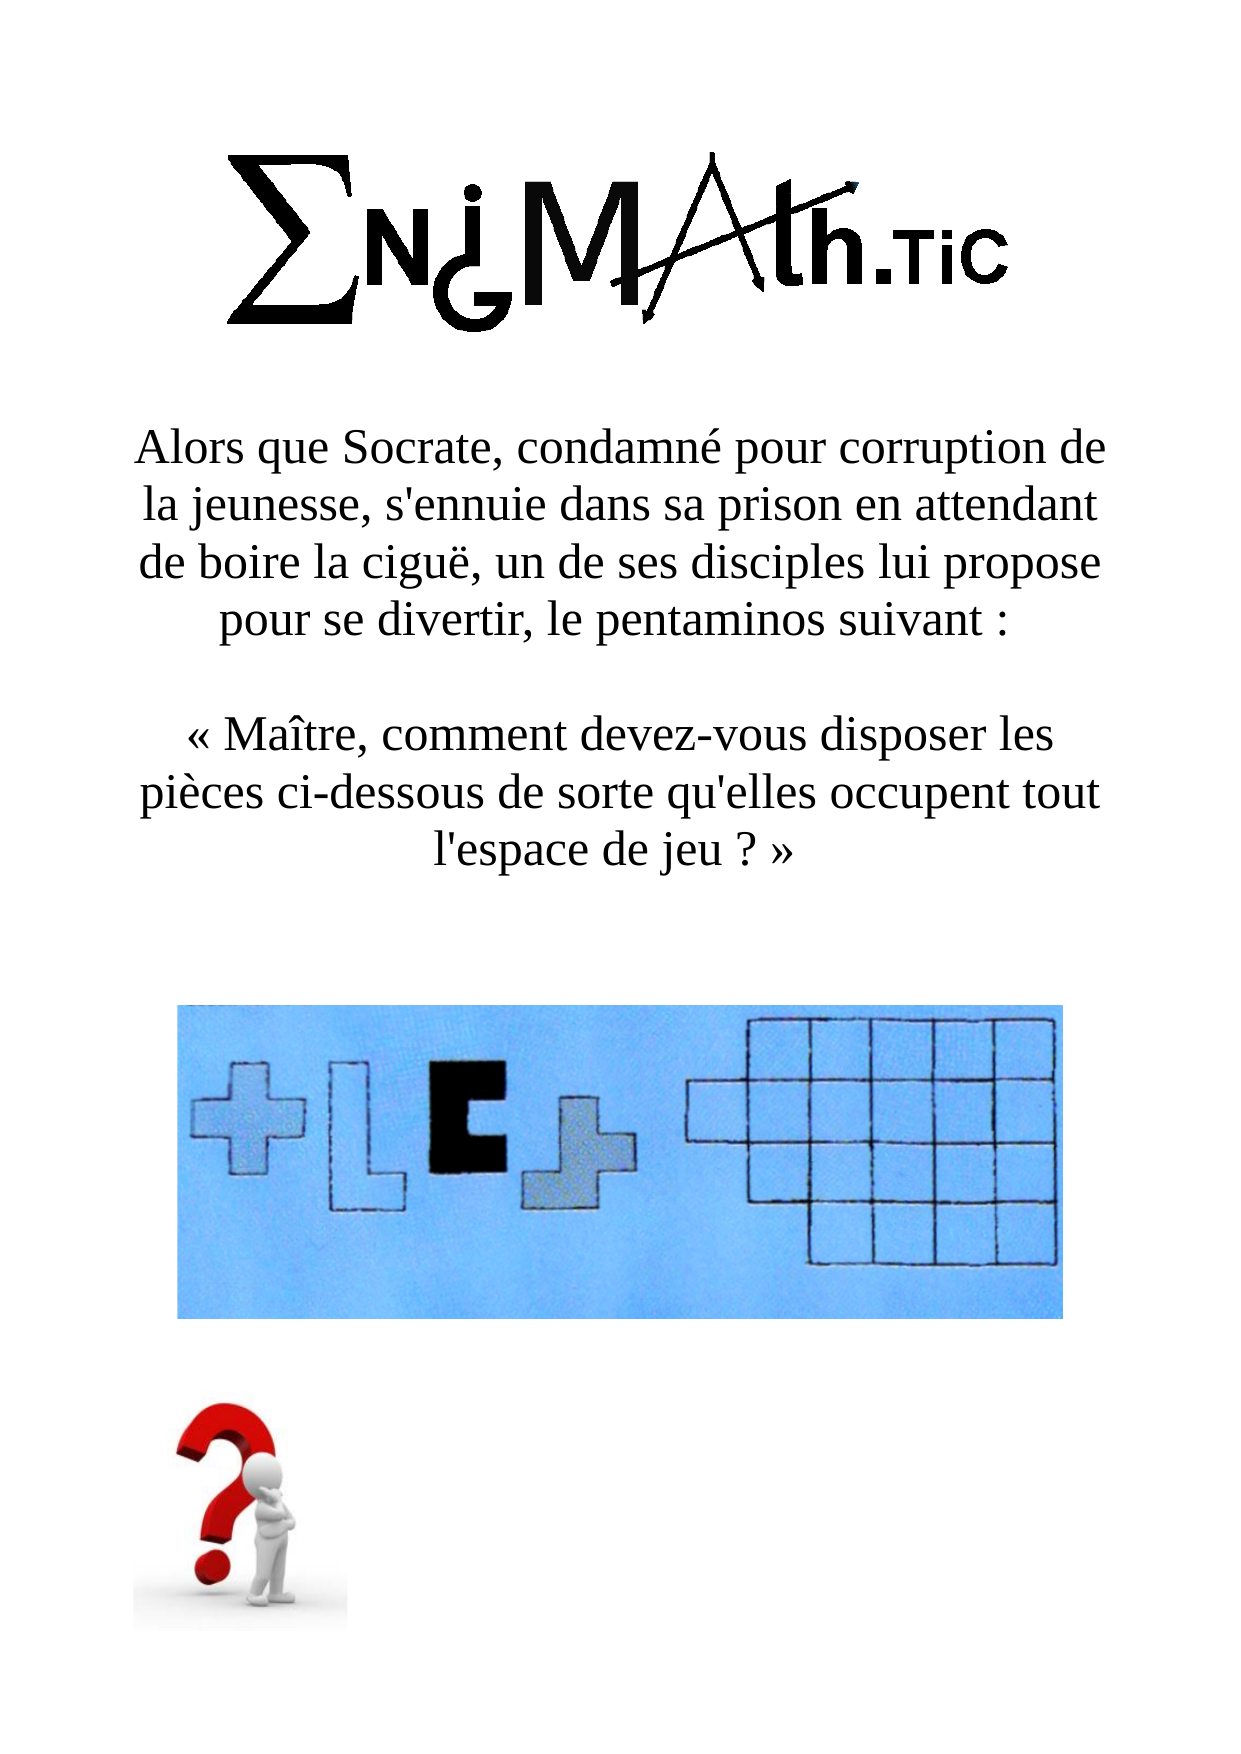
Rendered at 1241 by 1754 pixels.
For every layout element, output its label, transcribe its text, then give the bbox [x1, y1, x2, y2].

picture [177, 1005, 1063, 1319]
picture [133, 1391, 348, 1631]
text « Maître, comment devez-vous disposer les pièces ci-dessous de sorte qu'elles occupent tout l'espace de jeu ? » [118, 704, 1122, 876]
text Alors que Socrate, condamné pour corruption de la jeunesse, s'ennuie dans sa prison en attendant de boire la ciguë, un de ses disciples lui propose pour se divertir, le pentaminos suivant : [118, 416, 1122, 646]
picture [187, 118, 1054, 352]
